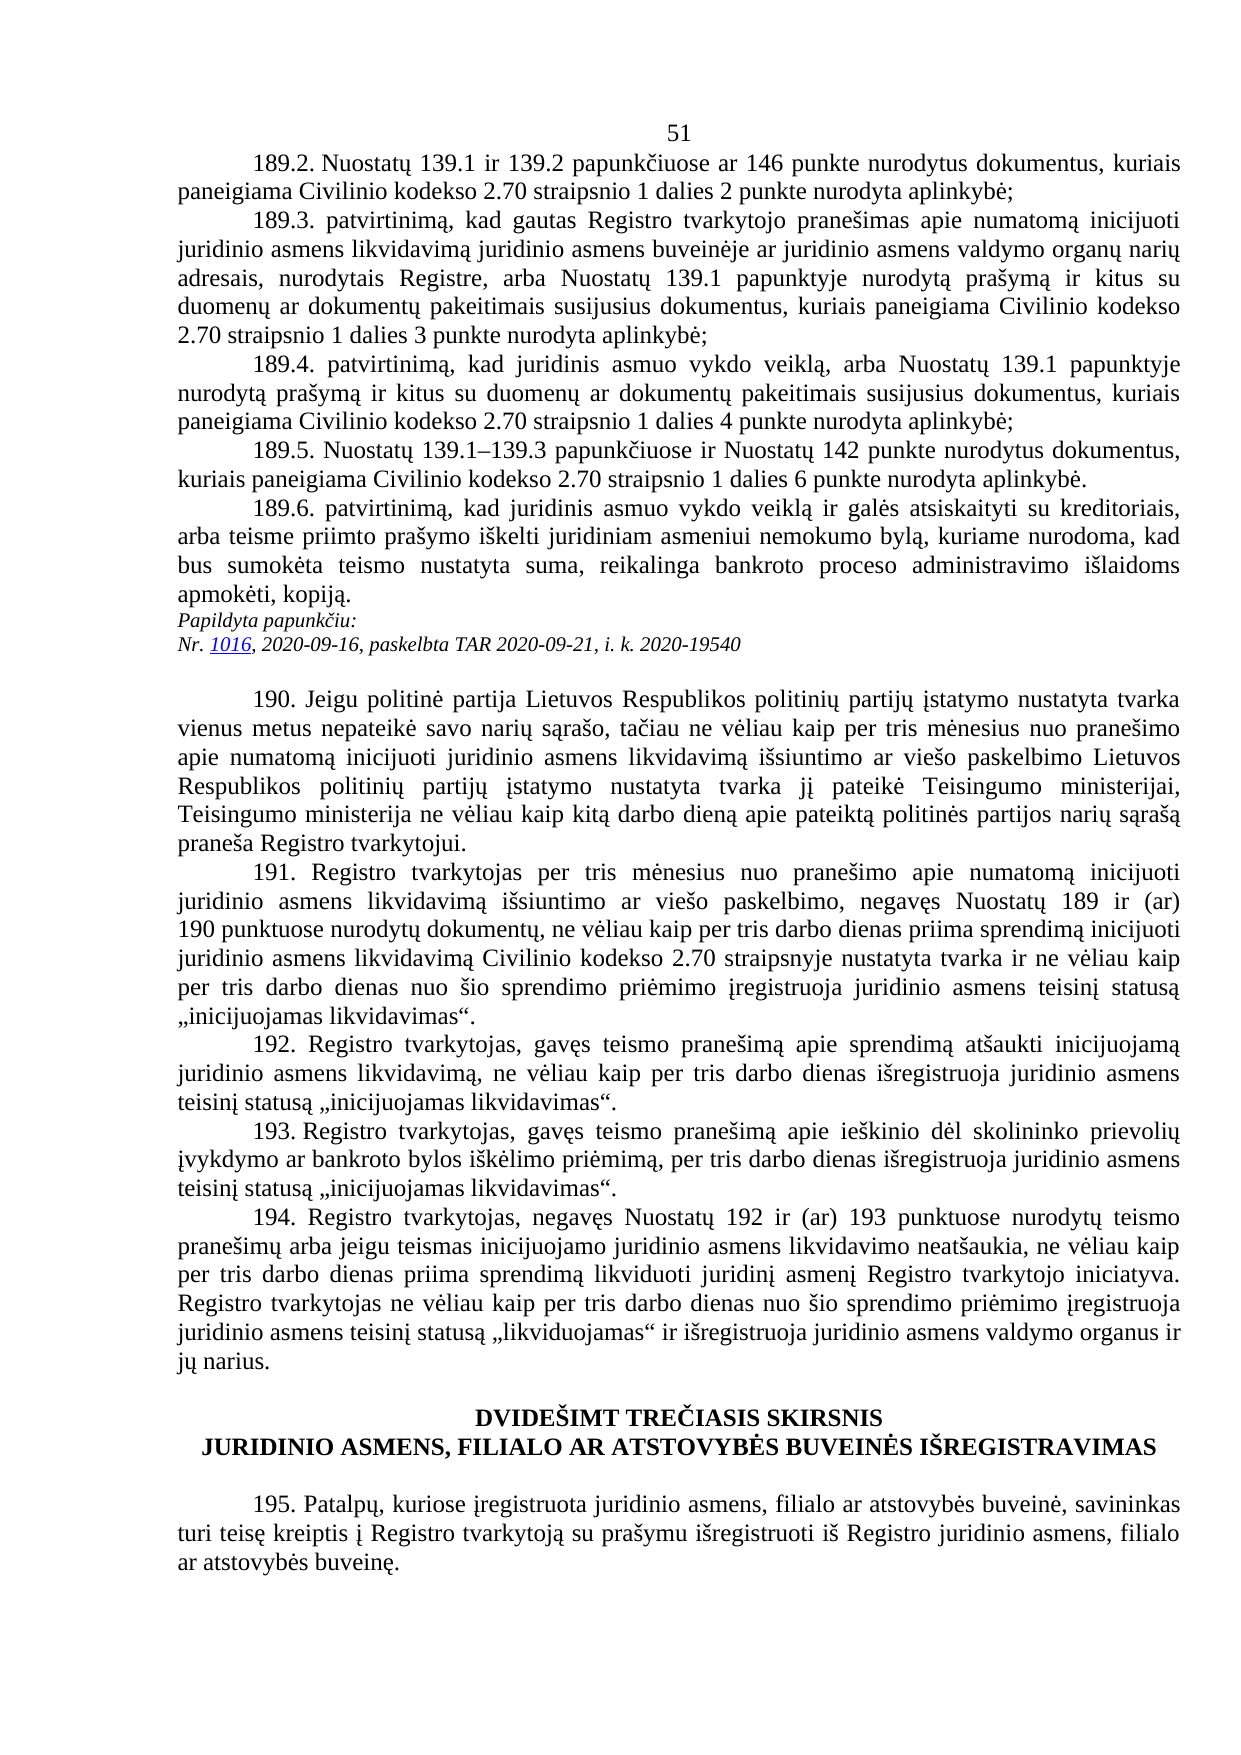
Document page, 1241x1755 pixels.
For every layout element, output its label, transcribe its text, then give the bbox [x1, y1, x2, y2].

text 189.5. Nuostatų 139.1–139.3 papunkčiuose ir Nuostatų 142 punkte nurodytus dokumentus, kuriais paneigiama Civilinio kodekso 2.70 straipsnio 1 dalies 6 punkte nurodyta aplinkybė. [177, 435, 1181, 493]
text Nr. 1016, 2020-09-16, paskelbta TAR 2020-09-21, i. k. 2020-19540 [177, 632, 1181, 656]
text 191. Registro tvarkytojas per tris mėnesius nuo pranešimo apie numatomą inicijuoti juridinio asmens likvidavimą išsiuntimo ar viešo paskelbimo, negavęs Nuostatų 189 ir (ar) 190 punktuose nurodytų dokumentų, ne vėliau kaip per tris darbo dienas priima sprendimą inicijuoti juridinio asmens likvidavimą Civilinio kodekso 2.70 straipsnyje nustatyta tvarka ir ne vėliau kaip per tris darbo dienas nuo šio sprendimo priėmimo įregistruoja juridinio asmens teisinį statusą „inicijuojamas likvidavimas“. [177, 857, 1181, 1029]
text 194. Registro tvarkytojas, negavęs Nuostatų 192 ir (ar) 193 punktuose nurodytų teismo pranešimų arba jeigu teismas inicijuojamo juridinio asmens likvidavimo neatšaukia, ne vėliau kaip per tris darbo dienas priima sprendimą likviduoti juridinį asmenį Registro tvarkytojo iniciatyva. Registro tvarkytojas ne vėliau kaip per tris darbo dienas nuo šio sprendimo priėmimo įregistruoja juridinio asmens teisinį statusą „likviduojamas“ ir išregistruoja juridinio asmens valdymo organus ir jų narius. [177, 1202, 1181, 1374]
text 195. Patalpų, kuriose įregistruota juridinio asmens, filialo ar atstovybės buveinė, savininkas turi teisę kreiptis į Registro tvarkytoją su prašymu išregistruoti iš Registro juridinio asmens, filialo ar atstovybės buveinę. [177, 1489, 1181, 1576]
text JURIDINIO ASMENS, FILIALO AR ATSTOVYBĖS BUVEINĖS IŠREGISTRAVIMAS [177, 1432, 1181, 1461]
text 192. Registro tvarkytojas, gavęs teismo pranešimą apie sprendimą atšaukti inicijuojamą juridinio asmens likvidavimą, ne vėliau kaip per tris darbo dienas išregistruoja juridinio asmens teisinį statusą „inicijuojamas likvidavimas“. [177, 1029, 1181, 1116]
text DVIDEŠIMT TREČIASIS SKIRSNIS [177, 1403, 1181, 1432]
text 189.2. Nuostatų 139.1 ir 139.2 papunkčiuose ar 146 punkte nurodytus dokumentus, kuriais paneigiama Civilinio kodekso 2.70 straipsnio 1 dalies 2 punkte nurodyta aplinkybė; [177, 148, 1181, 205]
text 189.4. patvirtinimą, kad juridinis asmuo vykdo veiklą, arba Nuostatų 139.1 papunktyje nurodytą prašymą ir kitus su duomenų ar dokumentų pakeitimais susijusius dokumentus, kuriais paneigiama Civilinio kodekso 2.70 straipsnio 1 dalies 4 punkte nurodyta aplinkybė; [177, 349, 1181, 435]
text 189.6. patvirtinimą, kad juridinis asmuo vykdo veiklą ir galės atsiskaityti su kreditoriais, arba teisme priimto prašymo iškelti juridiniam asmeniui nemokumo bylą, kuriame nurodoma, kad bus sumokėta teismo nustatyta suma, reikalinga bankroto proceso administravimo išlaidoms apmokėti, kopiją. [177, 493, 1181, 608]
text 193. Registro tvarkytojas, gavęs teismo pranešimą apie ieškinio dėl skolininko prievolių įvykdymo ar bankroto bylos iškėlimo priėmimą, per tris darbo dienas išregistruoja juridinio asmens teisinį statusą „inicijuojamas likvidavimas“. [177, 1116, 1181, 1202]
text 189.3. patvirtinimą, kad gautas Registro tvarkytojo pranešimas apie numatomą inicijuoti juridinio asmens likvidavimą juridinio asmens buveinėje ar juridinio asmens valdymo organų narių adresais, nurodytais Registre, arba Nuostatų 139.1 papunktyje nurodytą prašymą ir kitus su duomenų ar dokumentų pakeitimais susijusius dokumentus, kuriais paneigiama Civilinio kodekso 2.70 straipsnio 1 dalies 3 punkte nurodyta aplinkybė; [177, 205, 1181, 349]
text 190. Jeigu politinė partija Lietuvos Respublikos politinių partijų įstatymo nustatyta tvarka vienus metus nepateikė savo narių sąrašo, tačiau ne vėliau kaip per tris mėnesius nuo pranešimo apie numatomą inicijuoti juridinio asmens likvidavimą išsiuntimo ar viešo paskelbimo Lietuvos Respublikos politinių partijų įstatymo nustatyta tvarka jį pateikė Teisingumo ministerijai, Teisingumo ministerija ne vėliau kaip kitą darbo dieną apie pateiktą politinės partijos narių sąrašą praneša Registro tvarkytojui. [177, 684, 1181, 857]
text Papildyta papunkčiu: [177, 608, 1181, 632]
